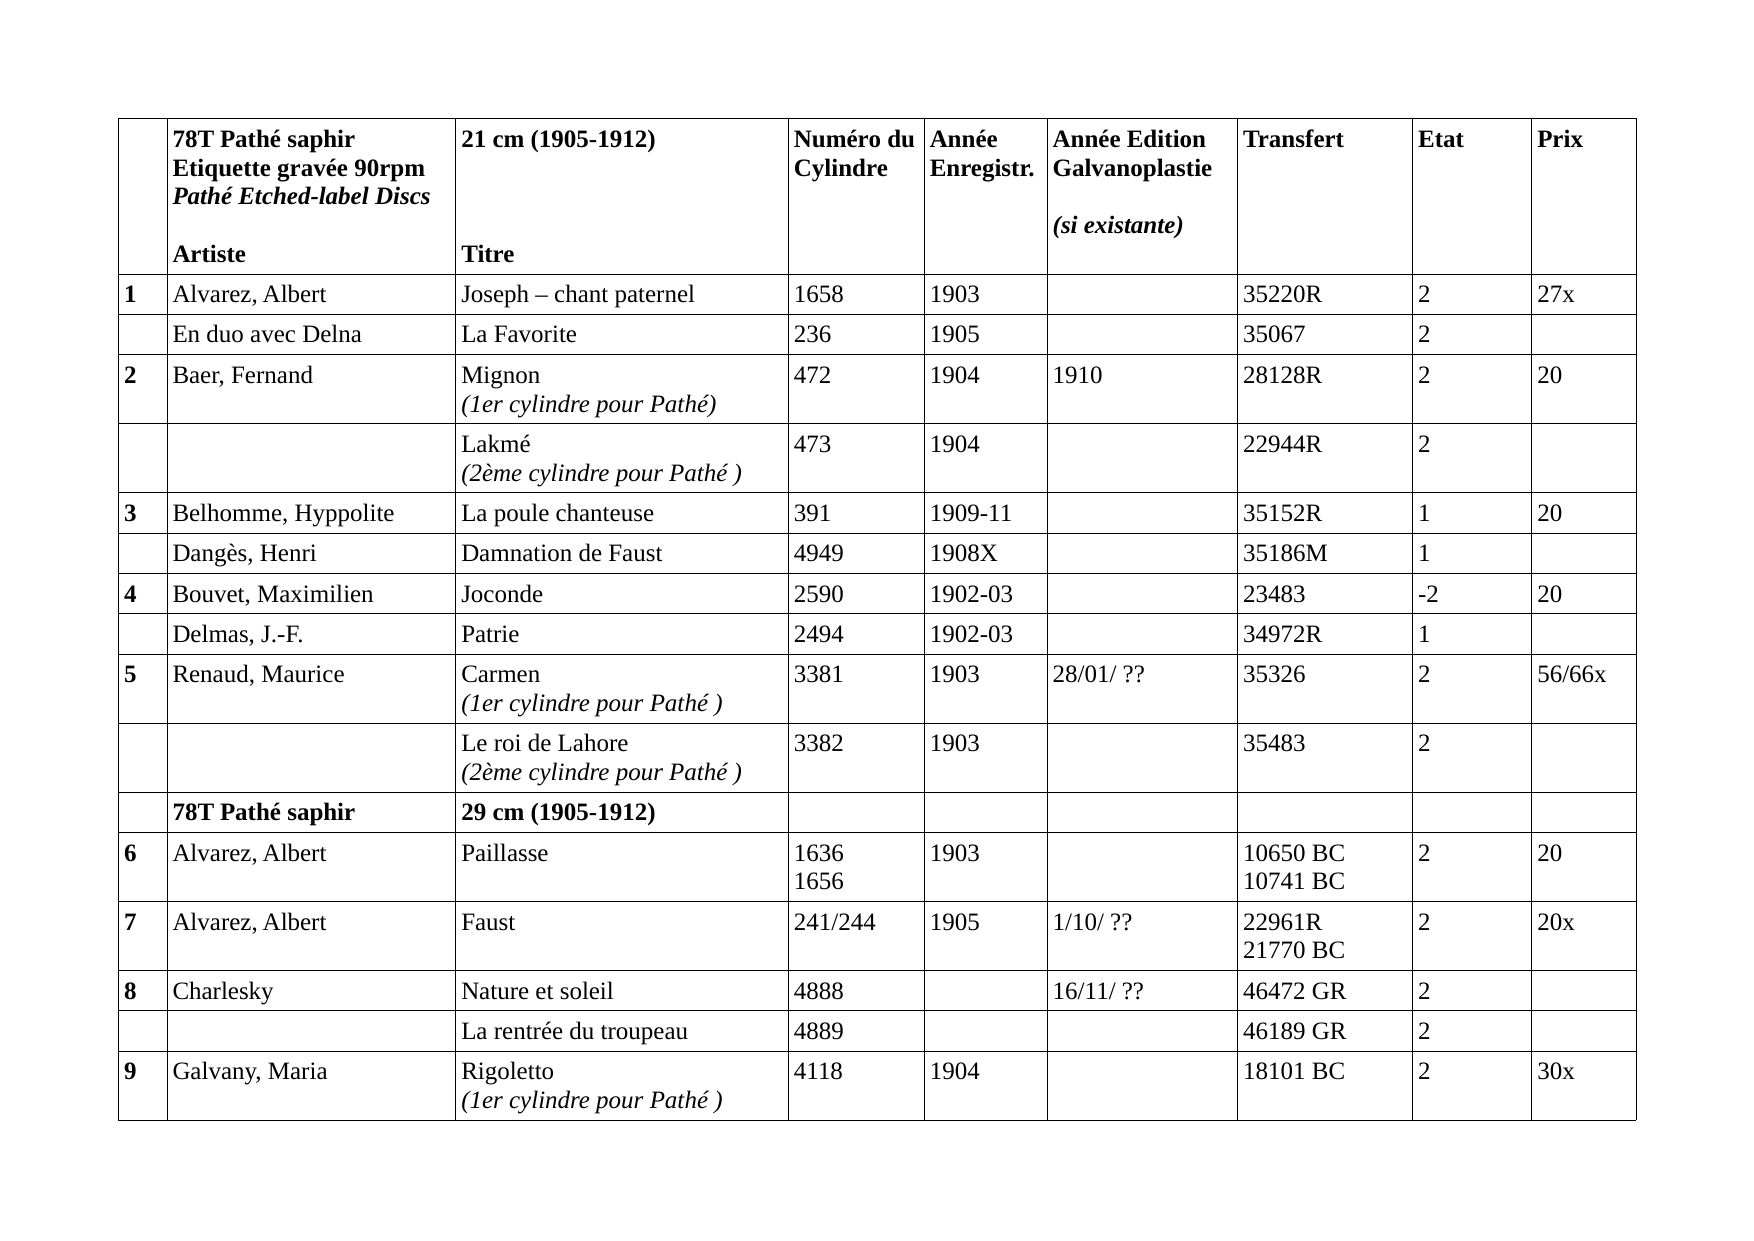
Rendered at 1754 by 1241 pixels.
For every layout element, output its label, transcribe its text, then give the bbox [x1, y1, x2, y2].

table_cell 35152R [1238, 493, 1412, 532]
table_cell Alvarez, Albert [168, 902, 455, 970]
table_cell Lakmé (2ème cylindre pour Pathé ) [456, 424, 788, 492]
table_cell 3381 [789, 655, 924, 722]
table_cell Nature et soleil [456, 971, 788, 1010]
table_cell [1048, 534, 1237, 573]
table_cell Joconde [456, 574, 788, 613]
table_header Numéro du Cylindre [789, 119, 924, 273]
table_cell 23483 [1238, 574, 1412, 613]
table_cell [1532, 724, 1636, 792]
table_cell 20 [1532, 833, 1636, 901]
table_cell 241/244 [789, 902, 924, 970]
table_cell 46189 GR [1238, 1011, 1412, 1051]
table_cell 1908X [925, 534, 1047, 573]
table_cell Patrie [456, 614, 788, 653]
table_cell 3382 [789, 724, 924, 792]
table_cell [1048, 315, 1237, 354]
table_cell 473 [789, 424, 924, 492]
table_cell La rentrée du troupeau [456, 1011, 788, 1051]
table_cell [119, 793, 167, 832]
table_cell 16/11/ ?? [1048, 971, 1237, 1010]
table_cell 3 [119, 493, 167, 532]
table_cell 35186M [1238, 534, 1412, 573]
table_cell 78T Pathé saphir [168, 793, 455, 832]
table_cell 1902-03 [925, 614, 1047, 653]
table_header [119, 119, 167, 273]
table_cell 1903 [925, 833, 1047, 901]
table_cell 28128R [1238, 355, 1412, 423]
table_cell Bouvet, Maximilien [168, 574, 455, 613]
table_cell [789, 793, 924, 832]
table_cell Belhomme, Hyppolite [168, 493, 455, 532]
table_cell Le roi de Lahore (2ème cylindre pour Pathé ) [456, 724, 788, 792]
table_cell [1048, 424, 1237, 492]
table_cell 28/01/ ?? [1048, 655, 1237, 722]
table_cell 2494 [789, 614, 924, 653]
table_cell Charlesky [168, 971, 455, 1010]
table_cell 30x [1532, 1052, 1636, 1120]
table_cell [1532, 1011, 1636, 1051]
table_header Prix [1532, 119, 1636, 273]
table_cell 35067 [1238, 315, 1412, 354]
table_cell Galvany, Maria [168, 1052, 455, 1120]
table_cell La Favorite [456, 315, 788, 354]
table_cell La poule chanteuse [456, 493, 788, 532]
table_cell 22961R 21770 BC [1238, 902, 1412, 970]
table_cell 2 [1413, 724, 1531, 792]
table_cell 2 [1413, 424, 1531, 492]
table_cell 35326 [1238, 655, 1412, 722]
table_cell Renaud, Maurice [168, 655, 455, 722]
table_cell 29 cm (1905-1912) [456, 793, 788, 832]
table_cell 22944R [1238, 424, 1412, 492]
table_cell [1532, 315, 1636, 354]
table_cell 27x [1532, 275, 1636, 314]
table_cell [1532, 971, 1636, 1010]
table_cell 1/10/ ?? [1048, 902, 1237, 970]
table_cell Faust [456, 902, 788, 970]
table_cell 1905 [925, 315, 1047, 354]
table_cell [1048, 793, 1237, 832]
table_cell 2 [1413, 1052, 1531, 1120]
table_cell 6 [119, 833, 167, 901]
table_header Année Edition Galvanoplastie (si existante) [1048, 119, 1237, 273]
table_cell -2 [1413, 574, 1531, 613]
table_cell 1904 [925, 424, 1047, 492]
table_cell [1048, 574, 1237, 613]
table_cell [1532, 534, 1636, 573]
table_cell 1 [119, 275, 167, 314]
table_cell Alvarez, Albert [168, 275, 455, 314]
table_cell Dangès, Henri [168, 534, 455, 573]
table_cell Joseph – chant paternel [456, 275, 788, 314]
table_cell Baer, Fernand [168, 355, 455, 423]
table_cell 2 [1413, 971, 1531, 1010]
table_cell 20x [1532, 902, 1636, 970]
table_cell 2 [1413, 655, 1531, 722]
table_header Année Enregistr. [925, 119, 1047, 273]
table_cell 1905 [925, 902, 1047, 970]
table_cell 2 [1413, 315, 1531, 354]
table_cell [1048, 1052, 1237, 1120]
table_cell [168, 1011, 455, 1051]
table_cell 2 [1413, 275, 1531, 314]
table_cell 1902-03 [925, 574, 1047, 613]
table_cell Alvarez, Albert [168, 833, 455, 901]
table_cell [925, 793, 1047, 832]
table_cell 1903 [925, 724, 1047, 792]
table_cell 35483 [1238, 724, 1412, 792]
table_cell 9 [119, 1052, 167, 1120]
table_cell 4949 [789, 534, 924, 573]
table_cell [1048, 833, 1237, 901]
table_cell 5 [119, 655, 167, 722]
table_cell [1532, 614, 1636, 653]
table_cell 2 [1413, 355, 1531, 423]
table_cell [168, 424, 455, 492]
table_cell 1903 [925, 655, 1047, 722]
table_header 21 cm (1905-1912) Titre [456, 119, 788, 273]
table_cell [119, 724, 167, 792]
table_header 78T Pathé saphir Etiquette gravée 90rpm Pathé Etched-label Discs Artiste [168, 119, 455, 273]
table_cell [1048, 614, 1237, 653]
table_cell 236 [789, 315, 924, 354]
table_cell [1532, 424, 1636, 492]
table_cell En duo avec Delna [168, 315, 455, 354]
table_cell [1532, 793, 1636, 832]
table_cell [1048, 724, 1237, 792]
table_cell 1903 [925, 275, 1047, 314]
table_cell 1636 1656 [789, 833, 924, 901]
table_cell 4889 [789, 1011, 924, 1051]
table_cell [1048, 1011, 1237, 1051]
table_cell 20 [1532, 574, 1636, 613]
table_cell 20 [1532, 493, 1636, 532]
table_cell 1904 [925, 355, 1047, 423]
table_cell Damnation de Faust [456, 534, 788, 573]
table_cell Carmen (1er cylindre pour Pathé ) [456, 655, 788, 722]
table_cell 56/66x [1532, 655, 1636, 722]
table_cell 7 [119, 902, 167, 970]
table_cell [119, 424, 167, 492]
table_cell 20 [1532, 355, 1636, 423]
table_cell [1238, 793, 1412, 832]
table_cell Mignon (1er cylindre pour Pathé) [456, 355, 788, 423]
table_cell 1 [1413, 493, 1531, 532]
table_cell 472 [789, 355, 924, 423]
table_cell 46472 GR [1238, 971, 1412, 1010]
table_cell 4888 [789, 971, 924, 1010]
table_cell 1 [1413, 614, 1531, 653]
table_cell [119, 315, 167, 354]
table_cell Rigoletto (1er cylindre pour Pathé ) [456, 1052, 788, 1120]
table_cell 1904 [925, 1052, 1047, 1120]
table_cell 2 [1413, 1011, 1531, 1051]
table_cell 10650 BC 10741 BC [1238, 833, 1412, 901]
table_cell [1048, 493, 1237, 532]
table_cell 8 [119, 971, 167, 1010]
table_cell [1413, 793, 1531, 832]
table_cell [168, 724, 455, 792]
table_cell 2 [1413, 902, 1531, 970]
table_cell 1910 [1048, 355, 1237, 423]
table_cell 34972R [1238, 614, 1412, 653]
table_cell 391 [789, 493, 924, 532]
table_cell 1 [1413, 534, 1531, 573]
table_cell Paillasse [456, 833, 788, 901]
table_cell [119, 1011, 167, 1051]
table_cell [925, 971, 1047, 1010]
table_cell [1048, 275, 1237, 314]
table_header Transfert [1238, 119, 1412, 273]
table_cell [119, 614, 167, 653]
table_header Etat [1413, 119, 1531, 273]
table_cell [925, 1011, 1047, 1051]
table_cell 1909-11 [925, 493, 1047, 532]
table_cell 2590 [789, 574, 924, 613]
table_cell 4118 [789, 1052, 924, 1120]
table_cell 4 [119, 574, 167, 613]
table_cell [119, 534, 167, 573]
table_cell 2 [119, 355, 167, 423]
table_cell 35220R [1238, 275, 1412, 314]
table_cell 2 [1413, 833, 1531, 901]
table_cell 1658 [789, 275, 924, 314]
table_cell 18101 BC [1238, 1052, 1412, 1120]
table_cell Delmas, J.-F. [168, 614, 455, 653]
